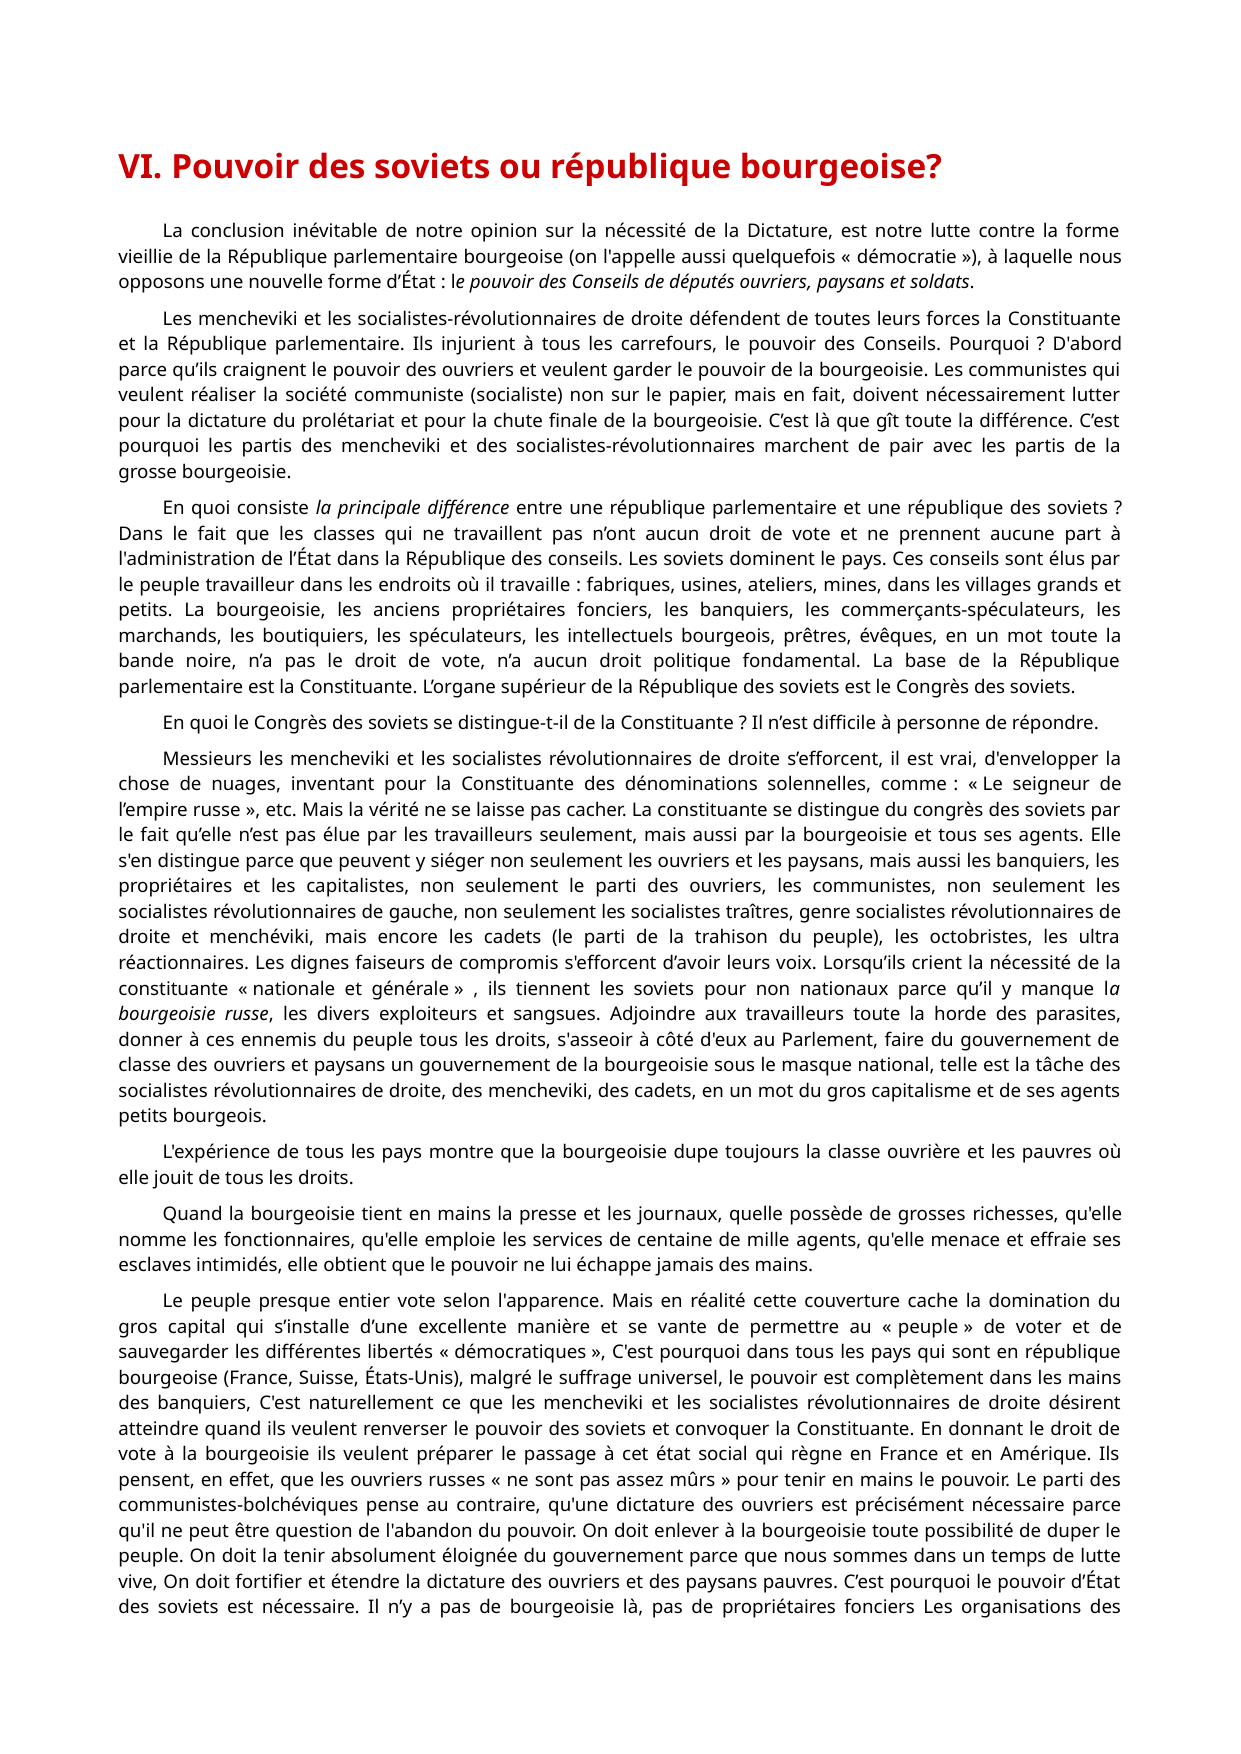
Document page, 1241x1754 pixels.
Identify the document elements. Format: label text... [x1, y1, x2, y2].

text La conclusion inévitable de notre opinion sur la nécessité de la Dictature, est notre lutte contre la forme vieillie de la République parlementaire bourgeoise (on l'appelle aussi quelquefois « démocratie »), à laquelle nous opposons une nouvelle forme d’État : le pouvoir des Conseils de députés ouvriers, paysans et soldats. [118, 218, 1122, 294]
text Le peuple presque entier vote selon l'apparence. Mais en réalité cette couverture cache la domination du gros capital qui s’installe d’une excellente manière et se vante de permettre au « peuple » de voter et de sauvegarder les différentes libertés « démocratiques », C'est pourquoi dans tous les pays qui sont en république bourgeoise (France, Suisse, États-Unis), malgré le suffrage universel, le pouvoir est complètement dans les mains des banquiers, C'est naturellement ce que les mencheviki et les socialistes révolutionnaires de droite désirent atteindre quand ils veulent renverser le pouvoir des soviets et convoquer la Constituante. En donnant le droit de vote à la bourgeoisie ils veulent préparer le passage à cet état social qui règne en France et en Amérique. Ils pensent, en effet, que les ouvriers russes « ne sont pas assez mûrs » pour tenir en mains le pouvoir. Le parti des communistes-bolchéviques pense au contraire, qu'une dictature des ouvriers est précisément nécessaire parce qu'il ne peut être question de l'abandon du pouvoir. On doit enlever à la bourgeoisie toute possibilité de duper le peuple. On doit la tenir absolument éloignée du gouvernement parce que nous sommes dans un temps de lutte vive, On doit fortifier et étendre la dictature des ouvriers et des paysans pauvres. C’est pourquoi le pouvoir d’État des soviets est nécessaire. Il n’y a pas de bourgeoisie là, pas de propriétaires fonciers Les organisations des [118, 1287, 1122, 1619]
text Quand la bourgeoisie tient en mains la presse et les journaux, quelle possède de grosses richesses, qu'elle nomme les fonctionnaires, qu'elle emploie les services de centaine de mille agents, qu'elle menace et effraie ses esclaves intimidés, elle obtient que le pouvoir ne lui échappe jamais des mains. [118, 1200, 1122, 1277]
text Les mencheviki et les socialistes-révolutionnaires de droite défendent de toutes leurs forces la Constituante et la République parlementaire. Ils injurient à tous les carrefours, le pouvoir des Conseils. Pourquoi ? D'abord parce qu’ils craignent le pouvoir des ouvriers et veulent garder le pouvoir de la bourgeoisie. Les communistes qui veulent réaliser la société communiste (socialiste) non sur le papier, mais en fait, doivent nécessairement lutter pour la dictature du prolétariat et pour la chute finale de la bourgeoisie. C’est là que gît toute la différence. C’est pourquoi les partis des mencheviki et des socialistes-révolutionnaires marchent de pair avec les partis de la grosse bourgeoisie. [118, 305, 1122, 484]
text En quoi consiste la principale différence entre une république parlementaire et une république des soviets ? Dans le fait que les classes qui ne travaillent pas n’ont aucun droit de vote et ne prennent aucune part à l'administration de l’État dans la République des conseils. Les soviets dominent le pays. Ces conseils sont élus par le peuple travailleur dans les endroits où il travaille : fabriques, usines, ateliers, mines, dans les villages grands et petits. La bourgeoisie, les anciens propriétaires fonciers, les banquiers, les commerçants-spéculateurs, les marchands, les boutiquiers, les spéculateurs, les intellectuels bourgeois, prêtres, évêques, en un mot toute la bande noire, n’a pas le droit de vote, n’a aucun droit politique fondamental. La base de la République parlementaire est la Constituante. L’organe supérieur de la République des soviets est le Congrès des soviets. [118, 494, 1122, 698]
text En quoi le Congrès des soviets se distingue-t-il de la Constituante ? Il n’est difficile à personne de répondre. [118, 709, 1122, 734]
text L'expérience de tous les pays montre que la bourgeoisie dupe toujours la classe ouvrière et les pauvres où elle jouit de tous les droits. [118, 1139, 1122, 1190]
subtitle VI. Pouvoir des soviets ou république bourgeoise? [118, 143, 1122, 188]
text Messieurs les mencheviki et les socialistes révolutionnaires de droite s’efforcent, il est vrai, d'envelopper la chose de nuages, inventant pour la Constituante des dénominations solennelles, comme : « Le seigneur de l’empire russe », etc. Mais la vérité ne se laisse pas cacher. La constituante se distingue du congrès des soviets par le fait qu’elle n’est pas élue par les travailleurs seulement, mais aussi par la bourgeoisie et tous ses agents. Elle s'en distingue parce que peuvent y siéger non seulement les ouvriers et les paysans, mais aussi les banquiers, les propriétaires et les capitalistes, non seulement le parti des ouvriers, les communistes, non seulement les socialistes révolutionnaires de gauche, non seulement les socialistes traîtres, genre socialistes révolutionnaires de droite et menchéviki, mais encore les cadets (le parti de la trahison du peuple), les octobristes, les ultra réactionnaires. Les dignes faiseurs de compromis s'efforcent d’avoir leurs voix. Lorsqu’ils crient la nécessité de la constituante « nationale et générale » , ils tiennent les soviets pour non nationaux parce qu’il y manque la bourgeoisie russe, les divers exploiteurs et sangsues. Adjoindre aux travailleurs toute la horde des parasites, donner à ces ennemis du peuple tous les droits, s'asseoir à côté d'eux au Parlement, faire du gouvernement de classe des ouvriers et paysans un gouvernement de la bourgeoisie sous le masque national, telle est la tâche des socialistes révolutionnaires de droite, des mencheviki, des cadets, en un mot du gros capitalisme et de ses agents petits bourgeois. [118, 745, 1122, 1128]
